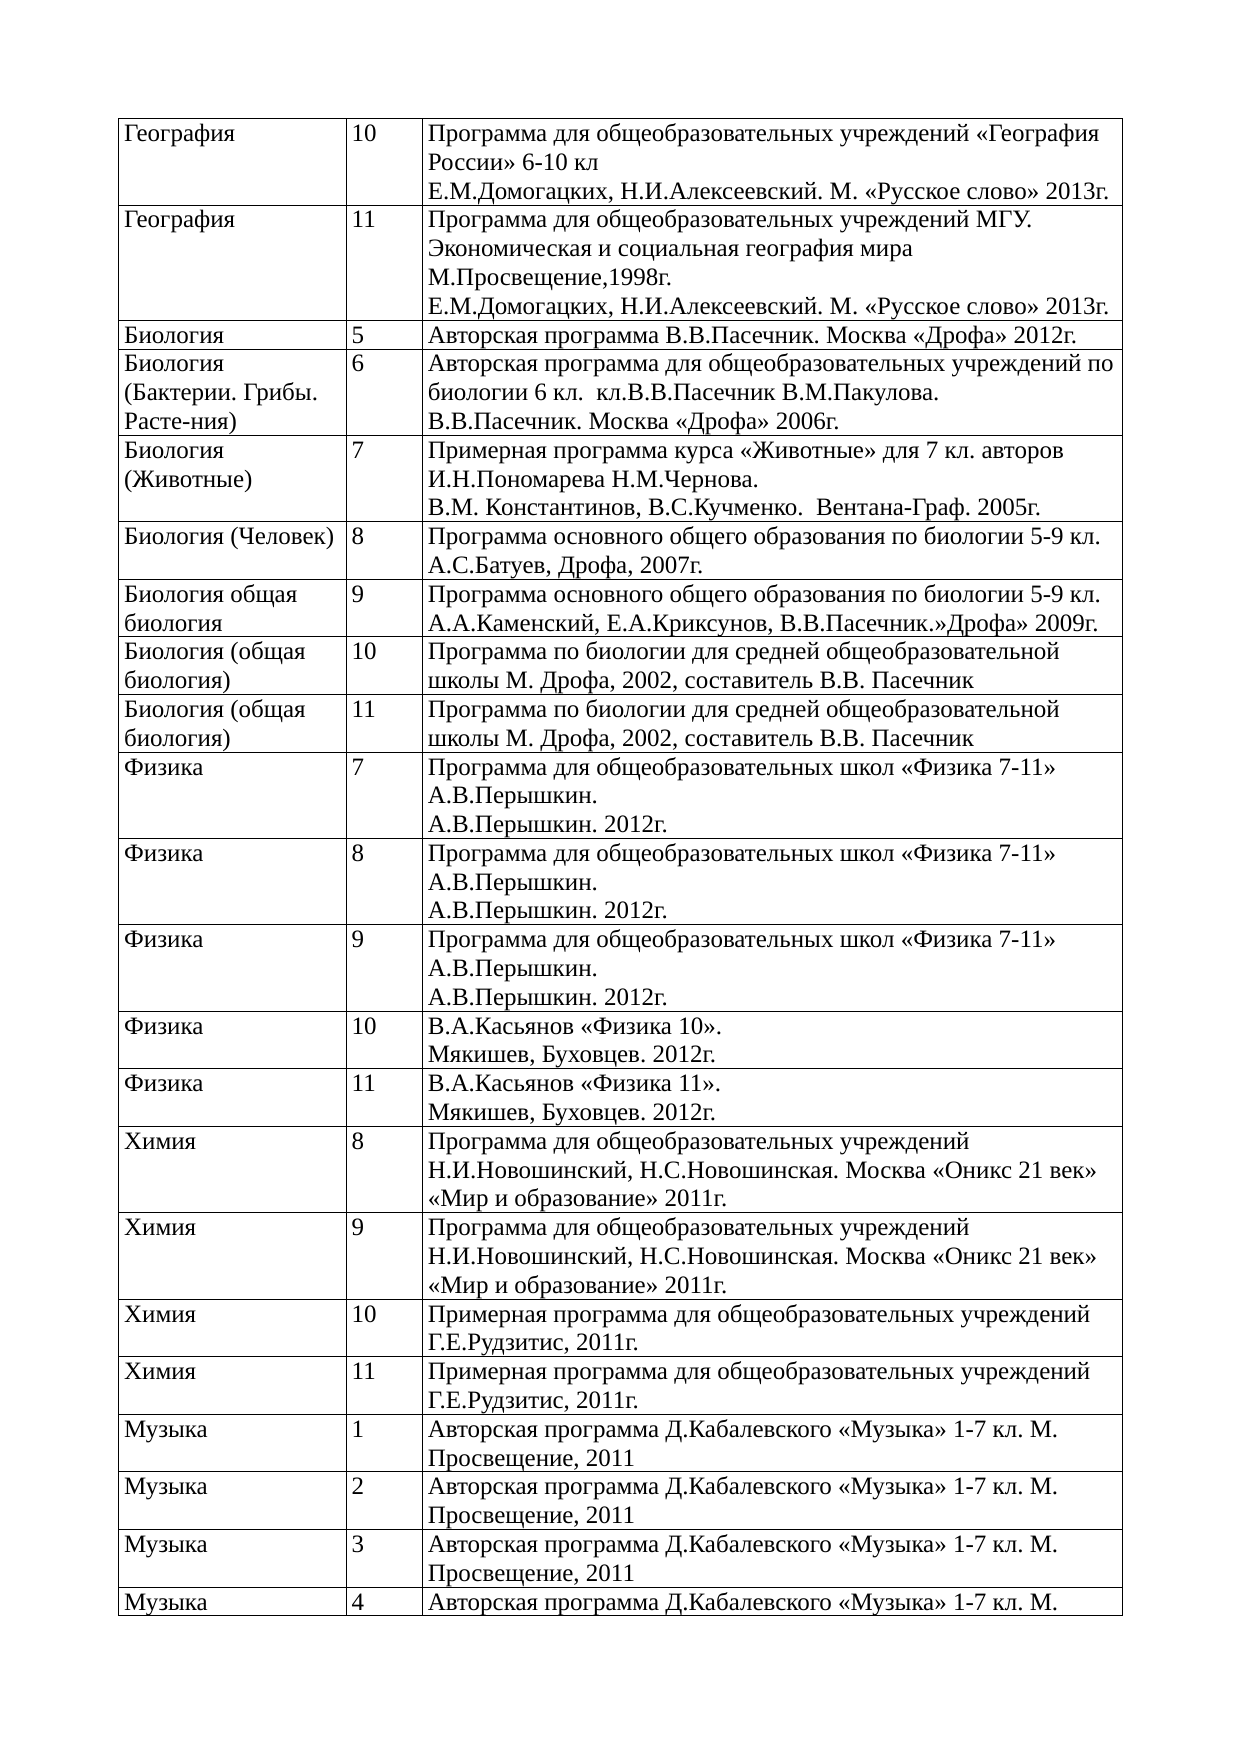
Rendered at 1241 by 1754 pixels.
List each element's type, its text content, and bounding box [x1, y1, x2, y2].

table_cell Физика [119, 753, 346, 838]
table_cell Биология общая биология [119, 580, 346, 636]
table_cell Программа для общеобразовательных школ «Физика 7-11» А.В.Перышкин. А.В.Перышкин. 2012г. [423, 925, 1122, 1011]
table_cell Музыка [119, 1472, 346, 1529]
table_cell Химия [119, 1357, 346, 1414]
table_cell Авторская программа В.В.Пасечник. Москва «Дрофа» 2012г. [423, 321, 1122, 348]
table_cell 11 [347, 1357, 422, 1414]
table_cell Физика [119, 1069, 346, 1126]
table_cell 9 [347, 925, 422, 1011]
table_cell Программа по биологии для средней общеобразовательной школы М. Дрофа, 2002, составитель В.В. Пасечник [423, 637, 1122, 694]
table_cell Программа для общеобразовательных учреждений Н.И.Новошинский, Н.С.Новошинская. Москва «Оникс 21 век» «Мир и образование» 2011г. [423, 1213, 1122, 1298]
table_cell 1 [347, 1415, 422, 1471]
table_cell Авторская программа Д.Кабалевского «Музыка» 1-7 кл. М. Просвещение, 2011 [423, 1530, 1122, 1587]
table_cell Авторская программа для общеобразовательных учреждений по биологии 6 кл. кл.В.В.Пасечник В.М.Пакулова. В.В.Пасечник. Москва «Дрофа» 2006г. [423, 350, 1122, 435]
table_cell Примерная программа курса «Животные» для 7 кл. авторов И.Н.Пономарева Н.М.Чернова. В.М. Константинов, В.С.Кучменко. Вентана-Граф. 2005г. [423, 436, 1122, 521]
table_cell Программа для общеобразовательных школ «Физика 7-11» А.В.Перышкин. А.В.Перышкин. 2012г. [423, 839, 1122, 924]
table_cell Программа для общеобразовательных учреждений «География России» 6-10 кл Е.М.Домогацких, Н.И.Алексеевский. М. «Русское слово» 2013г. [423, 119, 1122, 204]
table_cell 11 [347, 206, 422, 319]
table_cell 8 [347, 839, 422, 924]
table_cell 10 [347, 1012, 422, 1068]
table_cell 4 [347, 1588, 422, 1615]
table_cell Биология [119, 321, 346, 348]
table_cell Программа для общеобразовательных учреждений Н.И.Новошинский, Н.С.Новошинская. Москва «Оникс 21 век» «Мир и образование» 2011г. [423, 1127, 1122, 1212]
table_cell Авторская программа Д.Кабалевского «Музыка» 1-7 кл. М. Просвещение, 2011 [423, 1415, 1122, 1471]
table_cell Физика [119, 1012, 346, 1068]
table_cell 9 [347, 1213, 422, 1298]
table_cell 6 [347, 350, 422, 435]
table_cell В.А.Касьянов «Физика 11». Мякишев, Буховцев. 2012г. [423, 1069, 1122, 1126]
table_cell 10 [347, 119, 422, 204]
table_cell Программа по биологии для средней общеобразовательной школы М. Дрофа, 2002, составитель В.В. Пасечник [423, 695, 1122, 752]
table_cell 3 [347, 1530, 422, 1587]
table_cell Химия [119, 1213, 346, 1298]
table_cell 7 [347, 753, 422, 838]
table_cell Программа основного общего образования по биологии 5-9 кл. А.С.Батуев, Дрофа, 2007г. [423, 522, 1122, 579]
table_cell Музыка [119, 1415, 346, 1471]
table_cell Физика [119, 839, 346, 924]
table_cell 7 [347, 436, 422, 521]
table_cell Программа для общеобразовательных учреждений МГУ. Экономическая и социальная география мира М.Просвещение,1998г. Е.М.Домогацких, Н.И.Алексеевский. М. «Русское слово» 2013г. [423, 206, 1122, 319]
table_cell Биология (Животные) [119, 436, 346, 521]
table_cell 9 [347, 580, 422, 636]
table_cell География [119, 206, 346, 319]
table_cell 8 [347, 1127, 422, 1212]
table_cell 5 [347, 321, 422, 348]
table_cell 10 [347, 1300, 422, 1356]
table_cell Химия [119, 1300, 346, 1356]
table_cell Физика [119, 925, 346, 1011]
table_cell Биология (Человек) [119, 522, 346, 579]
table_cell Музыка [119, 1530, 346, 1587]
table_cell 10 [347, 637, 422, 694]
table_cell Программа для общеобразовательных школ «Физика 7-11» А.В.Перышкин. А.В.Перышкин. 2012г. [423, 753, 1122, 838]
table_cell Примерная программа для общеобразовательных учреждений Г.Е.Рудзитис, 2011г. [423, 1300, 1122, 1356]
table_cell 11 [347, 695, 422, 752]
table_cell Музыка [119, 1588, 346, 1615]
table_cell Биология (общая биология) [119, 637, 346, 694]
table_cell Авторская программа Д.Кабалевского «Музыка» 1-7 кл. М. Просвещение, 2011 [423, 1472, 1122, 1529]
table_cell Авторская программа Д.Кабалевского «Музыка» 1-7 кл. М. [423, 1588, 1122, 1615]
table_cell 8 [347, 522, 422, 579]
table_cell Примерная программа для общеобразовательных учреждений Г.Е.Рудзитис, 2011г. [423, 1357, 1122, 1414]
table_cell Биология (общая биология) [119, 695, 346, 752]
table_cell Программа основного общего образования по биологии 5-9 кл. А.А.Каменский, Е.А.Криксунов, В.В.Пасечник.»Дрофа» 2009г. [423, 580, 1122, 636]
table_cell В.А.Касьянов «Физика 10». Мякишев, Буховцев. 2012г. [423, 1012, 1122, 1068]
table_cell 2 [347, 1472, 422, 1529]
table_cell Химия [119, 1127, 346, 1212]
table_cell География [119, 119, 346, 204]
table_cell 11 [347, 1069, 422, 1126]
table_cell Биология (Бактерии. Грибы. Расте-ния) [119, 350, 346, 435]
